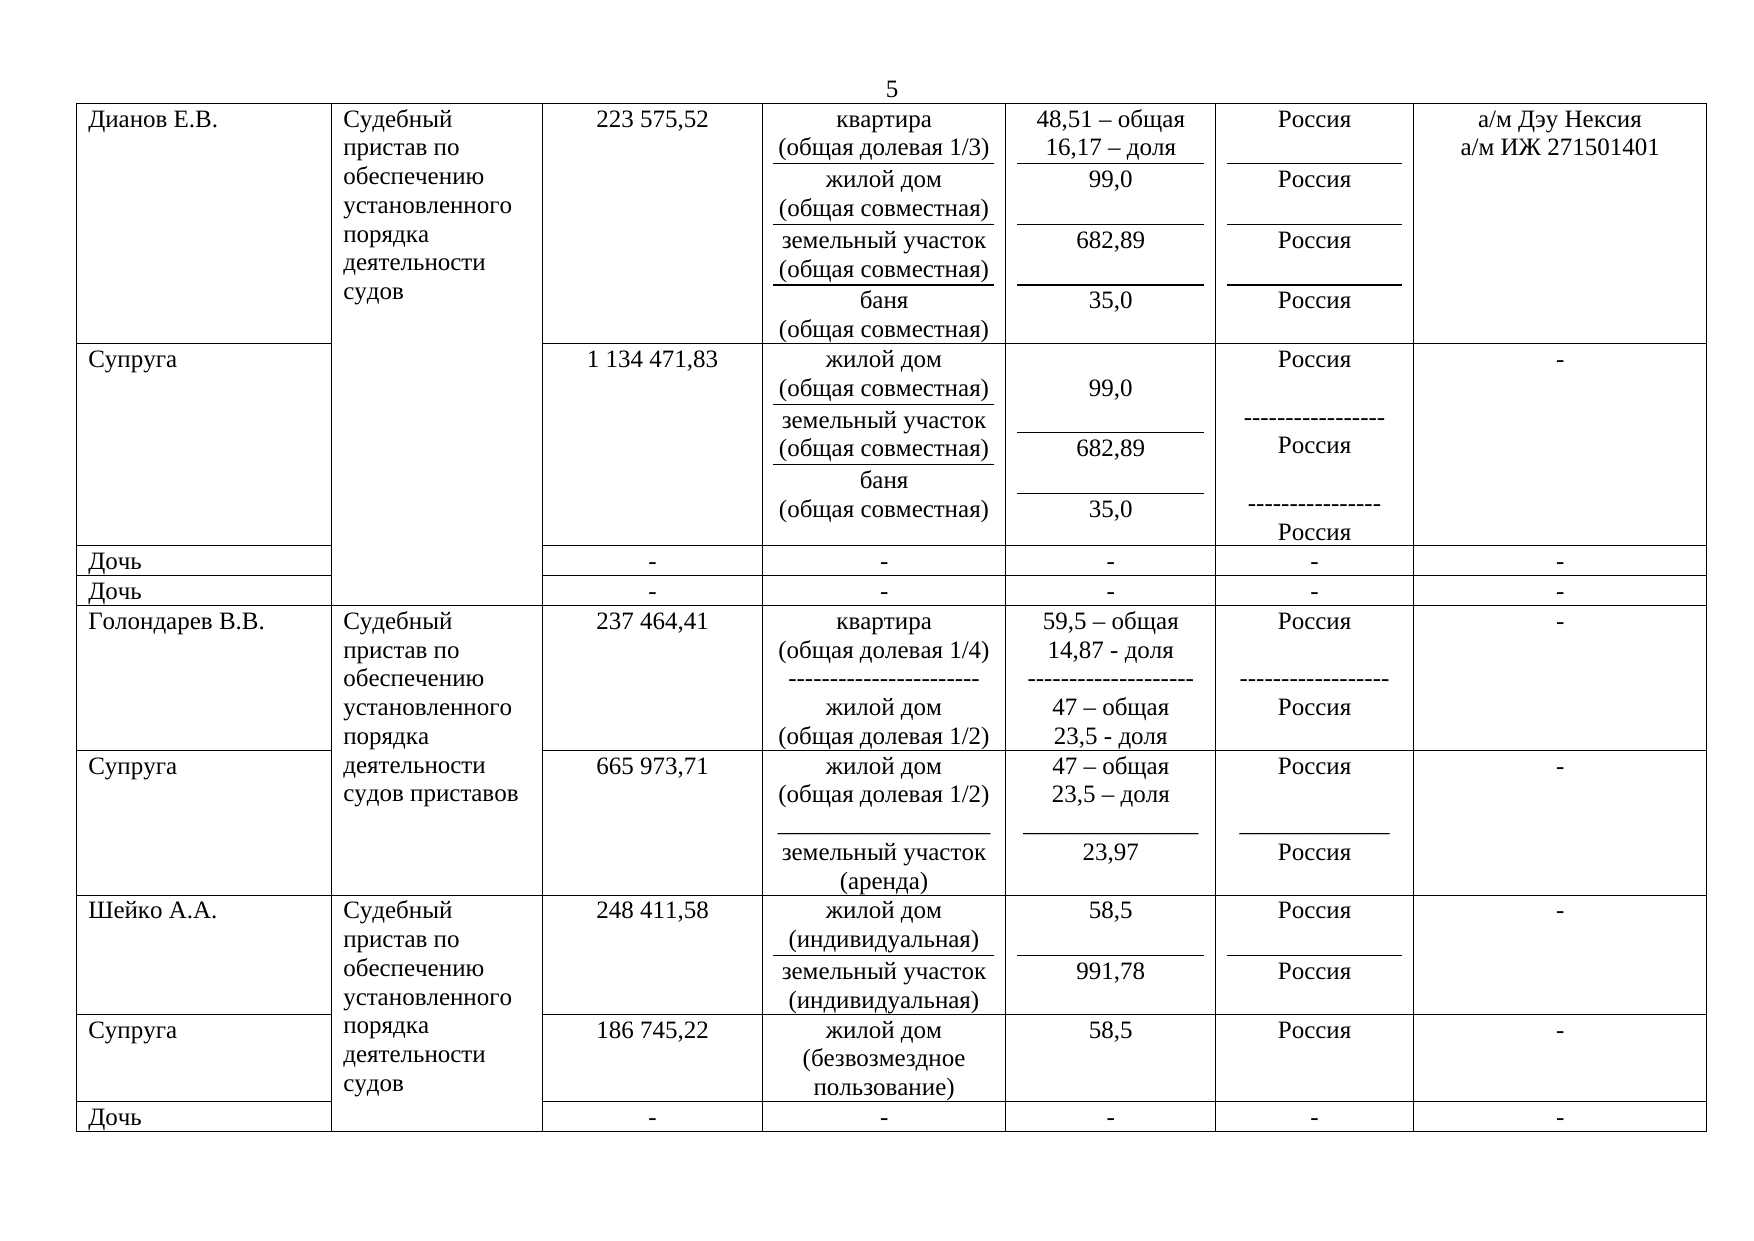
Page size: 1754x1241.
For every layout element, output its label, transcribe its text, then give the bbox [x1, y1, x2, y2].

table_cell 186 745,22 [543, 1015, 762, 1101]
table_cell 223 575,52 [543, 104, 762, 343]
table_cell - [1414, 1015, 1706, 1101]
table_cell Судебный пристав по обеспечению установленного порядка деятельности судов [332, 896, 542, 1131]
table_cell - [1006, 576, 1215, 605]
table_cell - [1216, 546, 1413, 575]
table_cell Дочь [77, 1102, 331, 1131]
table_cell - [543, 546, 762, 575]
table_cell 99,0 682,89 35,0 [1006, 344, 1215, 545]
table_cell Дочь [77, 576, 331, 605]
table_cell 248 411,58 [543, 896, 762, 1014]
table_cell Россия Россия Россия Россия [1216, 104, 1413, 343]
table_cell - [1414, 344, 1706, 545]
table_cell Россия ----------------- Россия ---------------- Россия [1216, 344, 1413, 545]
table_cell 58,5 [1006, 1015, 1215, 1101]
table_cell - [1414, 546, 1706, 575]
table_cell Россия [1216, 1015, 1413, 1101]
table_cell - [1414, 896, 1706, 1014]
table_cell 665 973,71 [543, 751, 762, 894]
table_cell - [763, 576, 1005, 605]
table_cell 47 – общая 23,5 – доля ______________ 23,97 [1006, 751, 1215, 894]
table_cell - [543, 576, 762, 605]
table_cell 58,5 991,78 [1006, 896, 1215, 1014]
table_cell жилой дом (безвозмездное пользование) [763, 1015, 1005, 1101]
table_cell 237 464,41 [543, 606, 762, 750]
table_cell Голондарев В.В. [77, 606, 331, 750]
table_cell Супруга [77, 751, 331, 894]
table_cell - [1414, 606, 1706, 750]
table_cell Супруга [77, 344, 331, 545]
table_cell - [543, 1102, 762, 1131]
table_cell - [1216, 1102, 1413, 1131]
table_cell Судебный пристав по обеспечению установленного порядка деятельности судов [332, 104, 542, 605]
table_cell - [763, 546, 1005, 575]
table_cell а/м Дэу Нексия а/м ИЖ 271501401 [1414, 104, 1706, 343]
table_cell - [1414, 1102, 1706, 1131]
table_cell - [1006, 546, 1215, 575]
table_cell 48,51 – общая 16,17 – доля 99,0 682,89 35,0 [1006, 104, 1215, 343]
table_cell 59,5 – общая 14,87 - доля -------------------- 47 – общая 23,5 - доля [1006, 606, 1215, 750]
table_cell Россия ------------------ Россия [1216, 606, 1413, 750]
table_cell - [1414, 751, 1706, 894]
table_cell Судебный пристав по обеспечению установленного порядка деятельности судов приставов [332, 606, 542, 894]
table_cell квартира (общая долевая 1/3) жилой дом (общая совместная) земельный участок (общая совместная) баня (общая совместная) [763, 104, 1005, 343]
table_cell Дочь [77, 546, 331, 575]
table_cell квартира (общая долевая 1/4) ----------------------- жилой дом (общая долевая 1/2) [763, 606, 1005, 750]
table_cell жилой дом (общая долевая 1/2) _________________ земельный участок (аренда) [763, 751, 1005, 894]
table_cell Супруга [77, 1015, 331, 1101]
table_cell жилой дом (общая совместная) земельный участок (общая совместная) баня (общая совместная) [763, 344, 1005, 545]
table_cell - [1414, 576, 1706, 605]
table_cell 1 134 471,83 [543, 344, 762, 545]
table_cell - [1006, 1102, 1215, 1131]
table_cell Дианов Е.В. [77, 104, 331, 343]
table_cell Россия ____________ Россия [1216, 751, 1413, 894]
table_cell жилой дом (индивидуальная) земельный участок (индивидуальная) [763, 896, 1005, 1014]
table_cell Россия Россия [1216, 896, 1413, 1014]
table_cell Шейко А.А. [77, 896, 331, 1014]
table_cell - [1216, 576, 1413, 605]
table_cell - [763, 1102, 1005, 1131]
